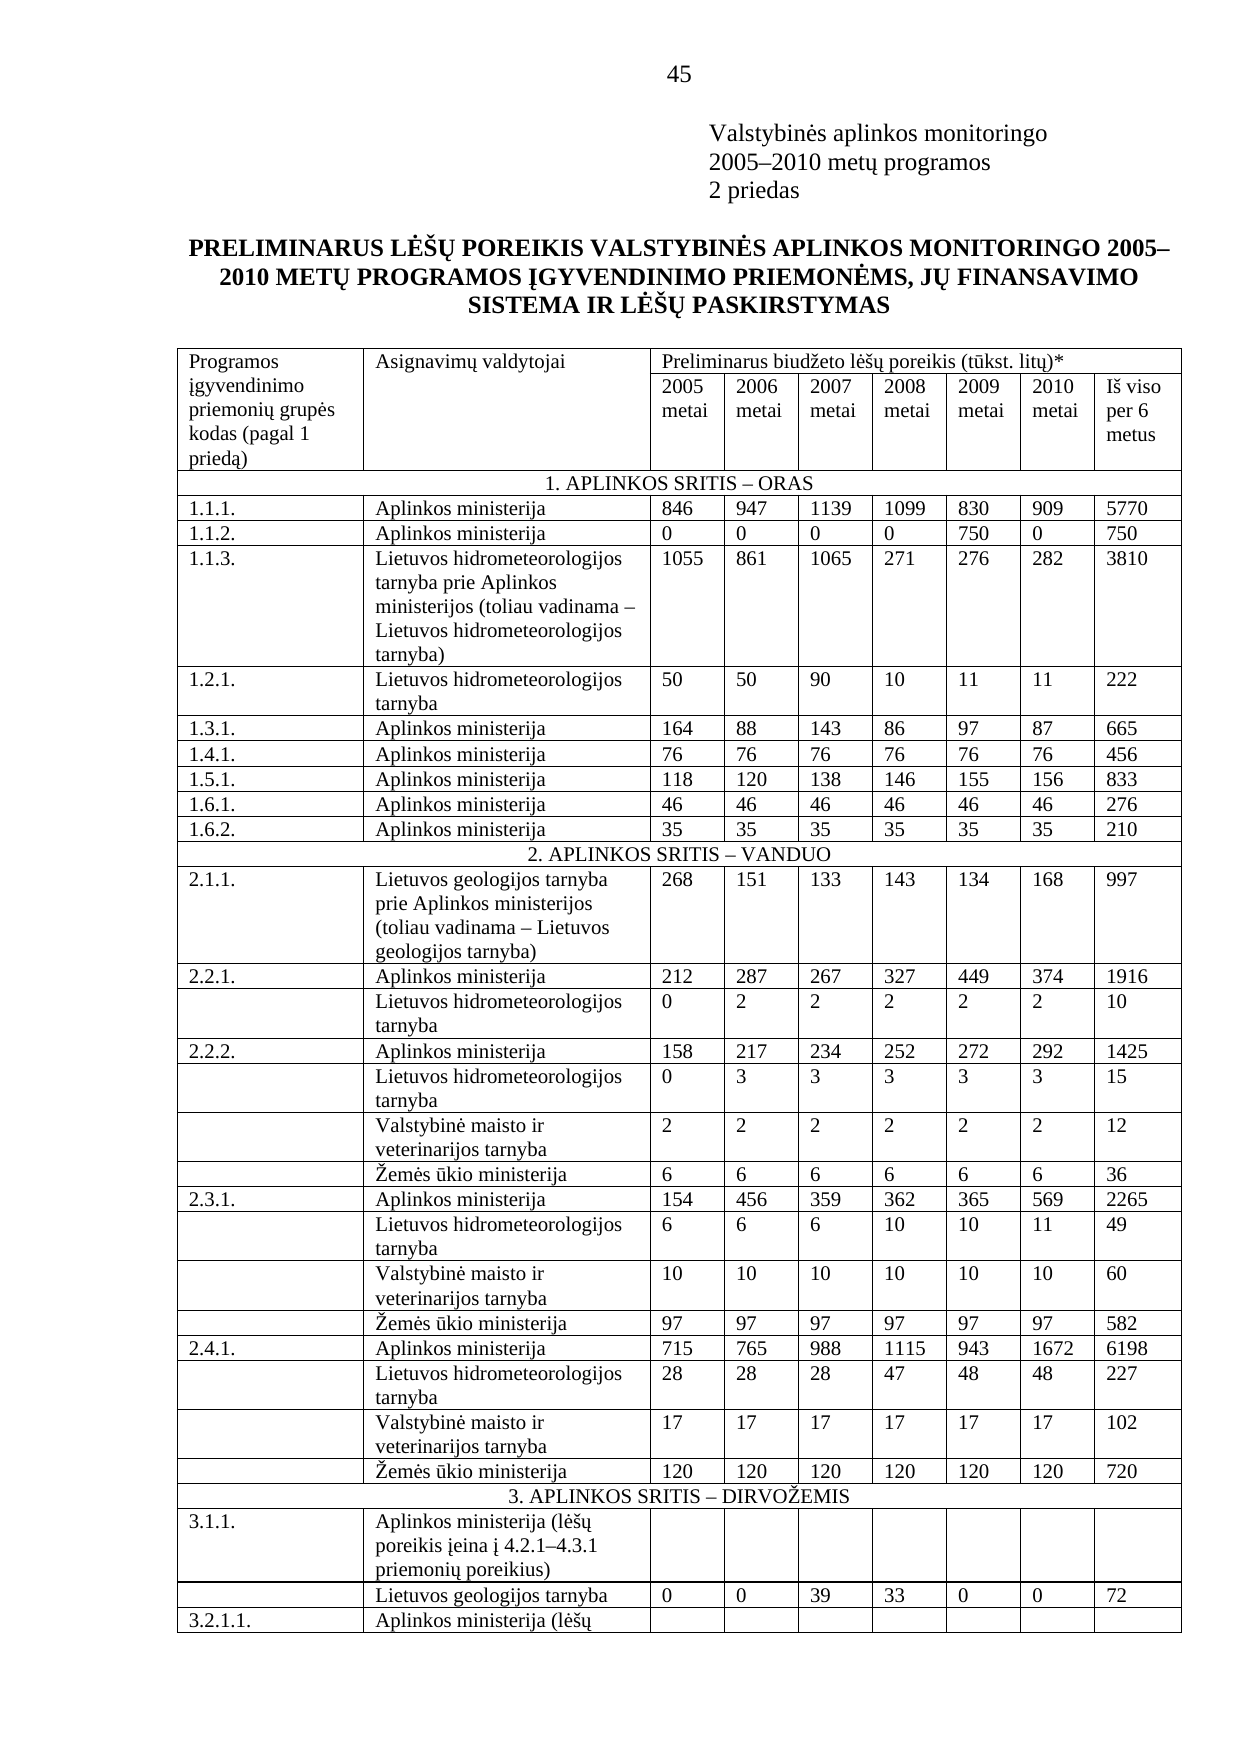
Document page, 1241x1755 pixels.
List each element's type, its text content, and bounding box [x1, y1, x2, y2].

table_cell 97 [947, 716, 1020, 740]
table_cell 36 [1095, 1162, 1181, 1186]
table_cell 11 [947, 667, 1020, 715]
table_cell 362 [873, 1187, 946, 1211]
table_cell 2 [947, 989, 1020, 1037]
table_cell [178, 1064, 363, 1112]
table_cell 0 [651, 521, 724, 545]
table_cell 287 [725, 964, 798, 988]
table_cell 1065 [799, 546, 872, 666]
table_cell 11 [1021, 1212, 1094, 1260]
table_cell 456 [725, 1187, 798, 1211]
table_cell 276 [947, 546, 1020, 666]
table_cell [178, 1311, 363, 1334]
table_cell Aplinkos ministerija [364, 1336, 650, 1360]
table_cell 6 [651, 1162, 724, 1186]
table_cell 35 [799, 817, 872, 841]
table_cell [725, 1509, 798, 1581]
table_cell Lietuvos hidrometeorologijos tarnyba [364, 1064, 650, 1112]
table_cell 0 [651, 1583, 724, 1607]
table_cell 120 [947, 1459, 1020, 1483]
table_cell 120 [651, 1459, 724, 1483]
table_cell 120 [1021, 1459, 1094, 1483]
table_cell 168 [1021, 867, 1094, 963]
table_cell 3 [947, 1064, 1020, 1112]
table_cell [178, 1113, 363, 1161]
table_cell 35 [725, 817, 798, 841]
table_cell Aplinkos ministerija [364, 964, 650, 988]
table_cell 17 [873, 1410, 946, 1458]
table_cell 456 [1095, 741, 1181, 766]
table_cell 3. APLINKOS SRITIS – DIRVOŽEMIS [178, 1484, 1181, 1508]
table_cell 46 [799, 792, 872, 816]
table_cell 97 [651, 1311, 724, 1334]
table_cell 10 [873, 667, 946, 715]
table_cell 46 [1021, 792, 1094, 816]
table_cell 582 [1095, 1311, 1181, 1334]
table_cell Iš viso per 6 metus [1095, 374, 1181, 469]
table_cell 1055 [651, 546, 724, 666]
table_cell 87 [1021, 716, 1094, 740]
table_cell 217 [725, 1039, 798, 1063]
table_cell 10 [1095, 989, 1181, 1037]
text PRELIMINARUS LĖŠŲ POREIKIS VALSTYBINĖS APLINKOS MONITORINGO 2005–2010 METŲ PROGRAMOS ĮGYVENDINIMO PRIEMONĖMS, JŲ FINANSAVIMO [177, 233, 1181, 291]
table_cell 17 [651, 1410, 724, 1458]
text Valstybinės aplinkos monitoringo [177, 118, 1181, 147]
table_cell 2.1.1. [178, 867, 363, 963]
table_cell 2 [873, 1113, 946, 1161]
table_cell 2006 metai [725, 374, 798, 469]
table_cell 365 [947, 1187, 1020, 1211]
table_cell 234 [799, 1039, 872, 1063]
table_cell 143 [873, 867, 946, 963]
table_cell Aplinkos ministerija (lėšų poreikis įeina į 4.2.1–4.3.1 priemonių poreikius) [364, 1509, 650, 1581]
table_cell 76 [799, 741, 872, 766]
table_cell 374 [1021, 964, 1094, 988]
table_cell 120 [725, 1459, 798, 1483]
table_cell 715 [651, 1336, 724, 1360]
table_cell 10 [651, 1261, 724, 1309]
table_cell 6 [725, 1212, 798, 1260]
table_cell 1.1.2. [178, 521, 363, 545]
table_cell Žemės ūkio ministerija [364, 1311, 650, 1334]
table_cell 35 [651, 817, 724, 841]
table_cell 3810 [1095, 546, 1181, 666]
table_cell 2 [725, 989, 798, 1037]
text SISTEMA IR LĖŠŲ PASKIRSTYMAS [177, 291, 1181, 319]
table_cell 449 [947, 964, 1020, 988]
table_cell 833 [1095, 767, 1181, 791]
table_cell [178, 1212, 363, 1260]
table_cell 6 [799, 1162, 872, 1186]
table_cell 97 [873, 1311, 946, 1334]
table_cell 10 [725, 1261, 798, 1309]
table_cell [178, 989, 363, 1037]
table_cell Lietuvos hidrometeorologijos tarnyba [364, 1212, 650, 1260]
table_cell 2. APLINKOS SRITIS – VANDUO [178, 842, 1181, 866]
table_cell [178, 1361, 363, 1409]
table_cell 46 [873, 792, 946, 816]
table_cell 120 [725, 767, 798, 791]
table_cell 97 [1021, 1311, 1094, 1334]
table_cell 6 [873, 1162, 946, 1186]
table_cell 97 [799, 1311, 872, 1334]
table_cell 49 [1095, 1212, 1181, 1260]
table_cell [873, 1608, 946, 1632]
table_cell [799, 1608, 872, 1632]
table_cell 17 [1021, 1410, 1094, 1458]
table_cell 1.1.1. [178, 496, 363, 520]
table_cell Aplinkos ministerija [364, 1187, 650, 1211]
table_cell 120 [873, 1459, 946, 1483]
table_cell 146 [873, 767, 946, 791]
table_cell 2.2.2. [178, 1039, 363, 1063]
table_cell 133 [799, 867, 872, 963]
table_cell 76 [725, 741, 798, 766]
table_cell 2.4.1. [178, 1336, 363, 1360]
table_cell 6198 [1095, 1336, 1181, 1360]
table_cell [947, 1509, 1020, 1581]
table_cell [1095, 1608, 1181, 1632]
table_cell Aplinkos ministerija [364, 521, 650, 545]
table_cell Žemės ūkio ministerija [364, 1162, 650, 1186]
table_cell 1.1.3. [178, 546, 363, 666]
table_cell 10 [873, 1212, 946, 1260]
table_cell 6 [947, 1162, 1020, 1186]
table_cell Aplinkos ministerija [364, 716, 650, 740]
table_cell 46 [725, 792, 798, 816]
table_header Programos įgyvendinimo priemonių grupės kodas (pagal 1 priedą) [178, 349, 363, 469]
table_cell 28 [799, 1361, 872, 1409]
table_cell 86 [873, 716, 946, 740]
table_cell 988 [799, 1336, 872, 1360]
table_header Asignavimų valdytojai [364, 349, 650, 469]
table_cell [178, 1410, 363, 1458]
table_cell 2 [1021, 1113, 1094, 1161]
table_cell 227 [1095, 1361, 1181, 1409]
table_cell [1021, 1608, 1094, 1632]
table_cell 276 [1095, 792, 1181, 816]
table_cell 72 [1095, 1583, 1181, 1607]
table_cell 2010 metai [1021, 374, 1094, 469]
table_cell 48 [947, 1361, 1020, 1409]
table_cell 3.2.1.1. [178, 1608, 363, 1632]
table_cell 3.1.1. [178, 1509, 363, 1581]
table_cell 1672 [1021, 1336, 1094, 1360]
table_cell [178, 1261, 363, 1309]
table_cell 750 [1095, 521, 1181, 545]
table_cell 909 [1021, 496, 1094, 520]
table_cell 0 [1021, 1583, 1094, 1607]
table_cell 6 [725, 1162, 798, 1186]
table_cell 2 [1021, 989, 1094, 1037]
table_cell 0 [651, 989, 724, 1037]
table_cell 90 [799, 667, 872, 715]
table_cell 267 [799, 964, 872, 988]
table_cell 268 [651, 867, 724, 963]
table_cell Aplinkos ministerija [364, 1039, 650, 1063]
table_cell Aplinkos ministerija [364, 767, 650, 791]
table_cell 15 [1095, 1064, 1181, 1112]
table_cell [178, 1459, 363, 1483]
table_cell 0 [799, 521, 872, 545]
table_cell 210 [1095, 817, 1181, 841]
table_cell 0 [1021, 521, 1094, 545]
table_cell Lietuvos hidrometeorologijos tarnyba [364, 1361, 650, 1409]
table_cell 765 [725, 1336, 798, 1360]
table_cell 2265 [1095, 1187, 1181, 1211]
table_cell 17 [947, 1410, 1020, 1458]
table_cell 222 [1095, 667, 1181, 715]
table_cell 158 [651, 1039, 724, 1063]
table_cell 10 [947, 1212, 1020, 1260]
table_cell 28 [651, 1361, 724, 1409]
table_cell 10 [947, 1261, 1020, 1309]
table_cell 1.6.1. [178, 792, 363, 816]
table_cell 76 [947, 741, 1020, 766]
table_cell Lietuvos geologijos tarnyba prie Aplinkos ministerijos (toliau vadinama – Lietuvos geologijos tarnyba) [364, 867, 650, 963]
table_cell 2 [725, 1113, 798, 1161]
table_cell 282 [1021, 546, 1094, 666]
table_cell 50 [651, 667, 724, 715]
table_cell 10 [873, 1261, 946, 1309]
table_cell 1.5.1. [178, 767, 363, 791]
table_cell 3 [799, 1064, 872, 1112]
table_cell 118 [651, 767, 724, 791]
table_cell 151 [725, 867, 798, 963]
table_cell Aplinkos ministerija [364, 792, 650, 816]
table_cell 2009 metai [947, 374, 1020, 469]
table_cell 1.4.1. [178, 741, 363, 766]
table_cell 47 [873, 1361, 946, 1409]
table_cell 359 [799, 1187, 872, 1211]
table_cell 120 [799, 1459, 872, 1483]
table_cell 212 [651, 964, 724, 988]
table_cell 76 [1021, 741, 1094, 766]
table_cell [873, 1509, 946, 1581]
table_cell Aplinkos ministerija [364, 817, 650, 841]
table_cell Valstybinė maisto ir veterinarijos tarnyba [364, 1261, 650, 1309]
table_cell 60 [1095, 1261, 1181, 1309]
text 2005–2010 metų programos [177, 147, 1181, 176]
table_cell 1099 [873, 496, 946, 520]
table_cell 33 [873, 1583, 946, 1607]
table_cell Lietuvos hidrometeorologijos tarnyba prie Aplinkos ministerijos (toliau vadinama – Lietuvos hidrometeorologijos tarnyba) [364, 546, 650, 666]
table_header Preliminarus biudžeto lėšų poreikis (tūkst. litų)* [651, 349, 1181, 373]
table_cell [947, 1608, 1020, 1632]
table_cell Aplinkos ministerija [364, 496, 650, 520]
table_cell [1021, 1509, 1094, 1581]
table_cell 10 [799, 1261, 872, 1309]
table_cell Žemės ūkio ministerija [364, 1459, 650, 1483]
table_cell 861 [725, 546, 798, 666]
table_cell 1115 [873, 1336, 946, 1360]
table_cell [799, 1509, 872, 1581]
table_cell 0 [651, 1064, 724, 1112]
table_cell [651, 1608, 724, 1632]
table_cell 272 [947, 1039, 1020, 1063]
table_cell 97 [947, 1311, 1020, 1334]
table_cell Lietuvos hidrometeorologijos tarnyba [364, 667, 650, 715]
table_cell 947 [725, 496, 798, 520]
table_cell 6 [1021, 1162, 1094, 1186]
table_cell 997 [1095, 867, 1181, 963]
table_cell 138 [799, 767, 872, 791]
table_cell [178, 1162, 363, 1186]
table_cell 292 [1021, 1039, 1094, 1063]
table_cell 35 [947, 817, 1020, 841]
table_cell 3 [1021, 1064, 1094, 1112]
table_cell 327 [873, 964, 946, 988]
table_cell 252 [873, 1039, 946, 1063]
table_cell 1425 [1095, 1039, 1181, 1063]
table_cell 2005 metai [651, 374, 724, 469]
table_cell 0 [873, 521, 946, 545]
table_cell 156 [1021, 767, 1094, 791]
table_cell 10 [1021, 1261, 1094, 1309]
table_cell [178, 1583, 363, 1607]
table_cell Valstybinė maisto ir veterinarijos tarnyba [364, 1410, 650, 1458]
table_cell Lietuvos hidrometeorologijos tarnyba [364, 989, 650, 1037]
text 2 priedas [177, 176, 1181, 204]
table_cell [1095, 1509, 1181, 1581]
table_cell 750 [947, 521, 1020, 545]
table_cell 46 [947, 792, 1020, 816]
table_cell 11 [1021, 667, 1094, 715]
table_cell 0 [725, 521, 798, 545]
table_cell 2007 metai [799, 374, 872, 469]
table_cell 569 [1021, 1187, 1094, 1211]
table_cell 12 [1095, 1113, 1181, 1161]
table_cell 943 [947, 1336, 1020, 1360]
table_cell 35 [873, 817, 946, 841]
table_cell 846 [651, 496, 724, 520]
table_cell 0 [947, 1583, 1020, 1607]
table_cell 2 [799, 989, 872, 1037]
table_cell 28 [725, 1361, 798, 1409]
table_cell Aplinkos ministerija [364, 741, 650, 766]
table_cell 17 [725, 1410, 798, 1458]
table_cell 3 [725, 1064, 798, 1112]
table_cell 1.2.1. [178, 667, 363, 715]
table_cell 6 [799, 1212, 872, 1260]
table_cell 35 [1021, 817, 1094, 841]
table_cell 3 [873, 1064, 946, 1112]
table_cell 2 [873, 989, 946, 1037]
table_cell 1. APLINKOS SRITIS – ORAS [178, 471, 1181, 494]
table_cell 1.3.1. [178, 716, 363, 740]
table_cell Valstybinė maisto ir veterinarijos tarnyba [364, 1113, 650, 1161]
table_cell 6 [651, 1212, 724, 1260]
table_cell 2 [651, 1113, 724, 1161]
table_cell 1.6.2. [178, 817, 363, 841]
table_cell 46 [651, 792, 724, 816]
table_cell 76 [651, 741, 724, 766]
table_cell 2.3.1. [178, 1187, 363, 1211]
table_cell 154 [651, 1187, 724, 1211]
table_cell 830 [947, 496, 1020, 520]
table_cell 88 [725, 716, 798, 740]
table_cell 2008 metai [873, 374, 946, 469]
table_cell 155 [947, 767, 1020, 791]
table_cell 76 [873, 741, 946, 766]
table_cell 271 [873, 546, 946, 666]
table_cell 1916 [1095, 964, 1181, 988]
table_cell 2.2.1. [178, 964, 363, 988]
table_cell 102 [1095, 1410, 1181, 1458]
table_cell Aplinkos ministerija (lėšų [364, 1608, 650, 1632]
table_cell 50 [725, 667, 798, 715]
table_cell [651, 1509, 724, 1581]
table_cell 2 [947, 1113, 1020, 1161]
table_cell 2 [799, 1113, 872, 1161]
table_cell 720 [1095, 1459, 1181, 1483]
table_cell 1139 [799, 496, 872, 520]
table_cell 665 [1095, 716, 1181, 740]
table_cell [725, 1608, 798, 1632]
table_cell 5770 [1095, 496, 1181, 520]
table_cell 164 [651, 716, 724, 740]
table_cell 97 [725, 1311, 798, 1334]
table_cell 17 [799, 1410, 872, 1458]
table_cell 48 [1021, 1361, 1094, 1409]
table_cell 0 [725, 1583, 798, 1607]
table_cell Lietuvos geologijos tarnyba [364, 1583, 650, 1607]
table_cell 39 [799, 1583, 872, 1607]
table_cell 134 [947, 867, 1020, 963]
table_cell 143 [799, 716, 872, 740]
